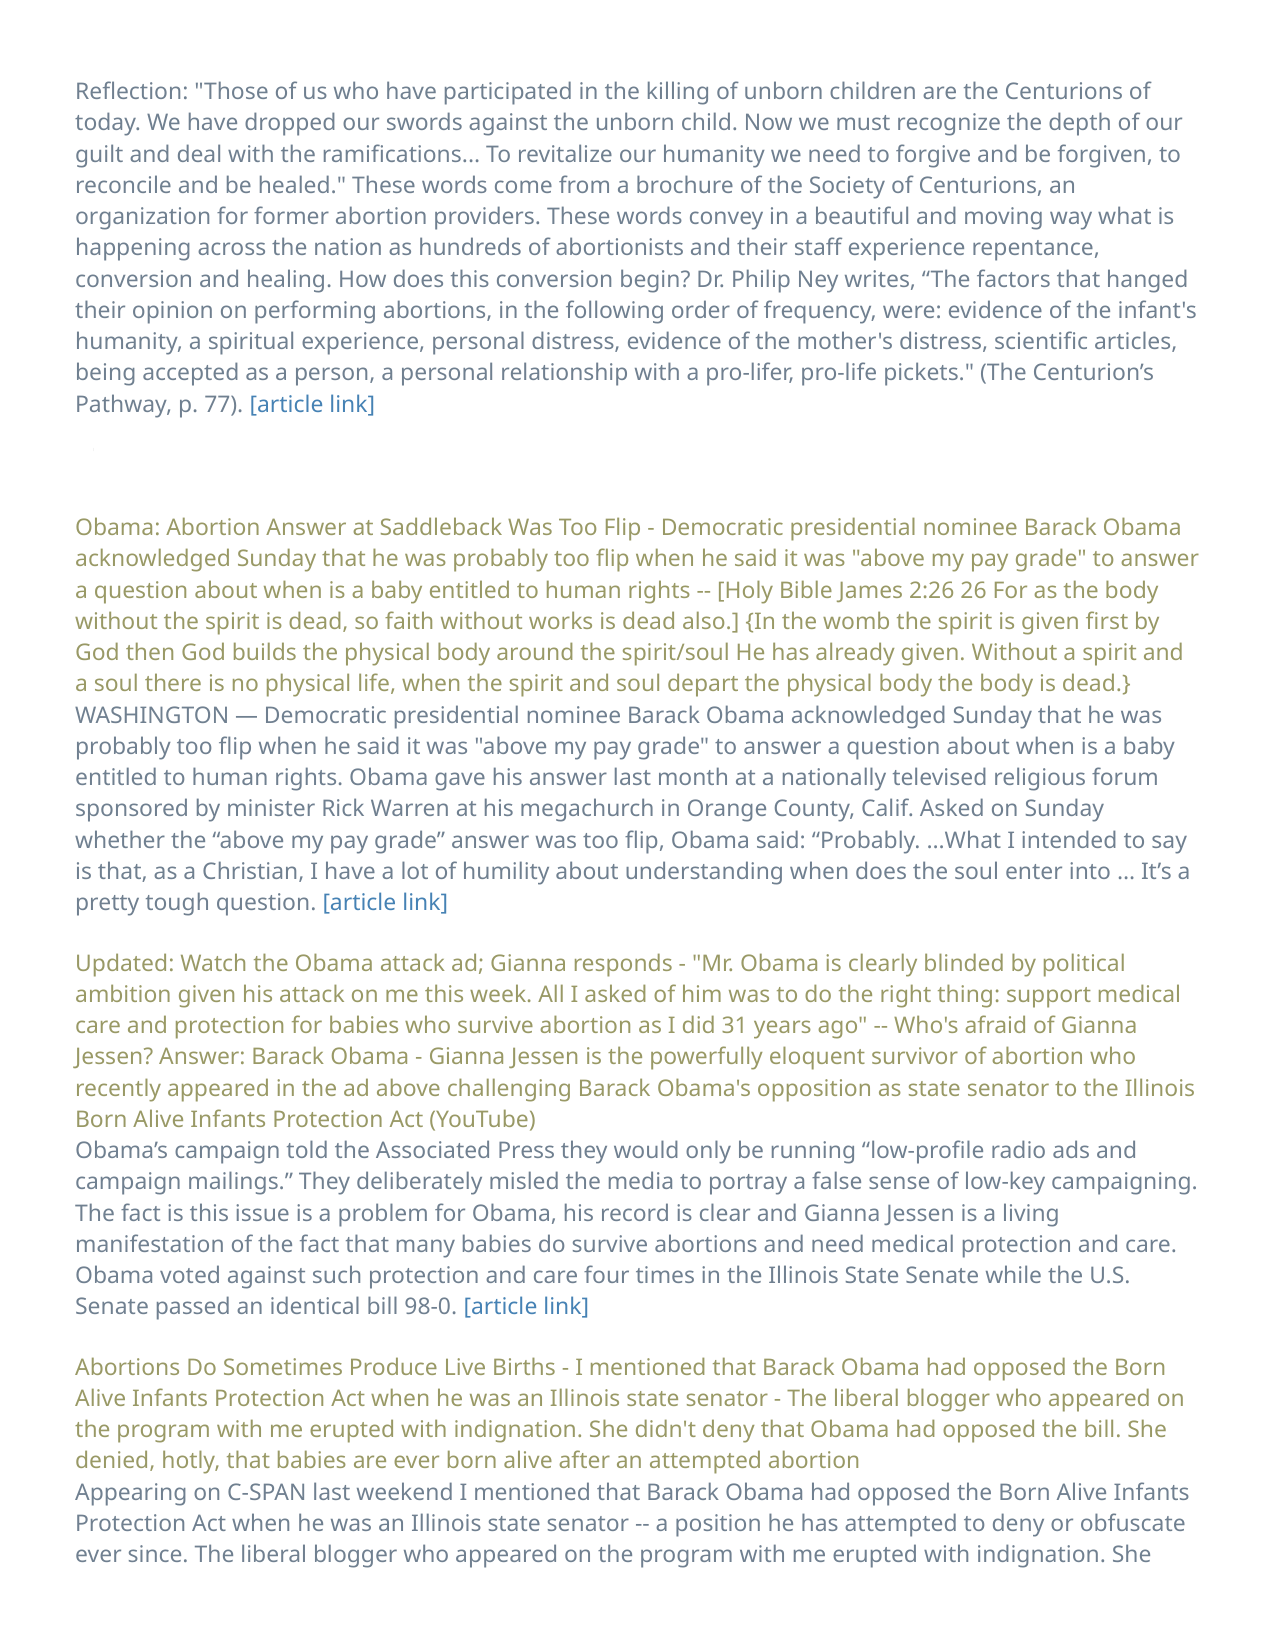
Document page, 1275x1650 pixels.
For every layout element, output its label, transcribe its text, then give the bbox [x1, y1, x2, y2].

text Obama: Abortion Answer at Saddleback Was Too Flip - Democratic presidential nominee Barack Obama acknowledged Sunday that he was probably too flip when he said it was "above my pay grade" to answer a question about when is a baby entitled to human rights -- [Holy Bible James 2:26 26 For as the body without the spirit is dead, so faith without works is dead also.] {In the womb the spirit is given first by God then God builds the physical body around the spirit/soul He has already given. Without a spirit and a soul there is no physical life, when the spirit and soul depart the physical body the body is dead.} WASHINGTON — Democratic presidential nominee Barack Obama acknowledged Sunday that he was probably too flip when he said it was "above my pay grade" to answer a question about when is a baby entitled to human rights. Obama gave his answer last month at a nationally televised religious forum sponsored by minister Rick Warren at his megachurch in Orange County, Calif. Asked on Sunday whether the “above my pay grade” answer was too flip, Obama said: “Probably. …What I intended to say is that, as a Christian, I have a lot of humility about understanding when does the soul enter into … It’s a pretty tough question. [article link] [75, 511, 1200, 917]
text Abortions Do Sometimes Produce Live Births - I mentioned that Barack Obama had opposed the Born Alive Infants Protection Act when he was an Illinois state senator - The liberal blogger who appeared on the program with me erupted with indignation. She didn't deny that Obama had opposed the bill. She denied, hotly, that babies are ever born alive after an attempted abortion Appearing on C-SPAN last weekend I mentioned that Barack Obama had opposed the Born Alive Infants Protection Act when he was an Illinois state senator -- a position he has attempted to deny or obfuscate ever since. The liberal blogger who appeared on the program with me erupted with indignation. She [75, 1351, 1200, 1569]
text Reflection: "Those of us who have participated in the killing of unborn children are the Centurions of today. We have dropped our swords against the unborn child. Now we must recognize the depth of our guilt and deal with the ramifications... To revitalize our humanity we need to forgive and be forgiven, to reconcile and be healed." These words come from a brochure of the Society of Centurions, an organization for former abortion providers. These words convey in a beautiful and moving way what is happening across the nation as hundreds of abortionists and their staff experience repentance, conversion and healing. How does this conversion begin? Dr. Philip Ney writes, “The factors that hanged their opinion on performing abortions, in the following order of frequency, were: evidence of the infant's humanity, a spiritual experience, personal distress, evidence of the mother's distress, scientific articles, being accepted as a person, a personal relationship with a pro-lifer, pro-life pickets." (The Centurion’s Pathway, p. 77). [article link] [75, 75, 1200, 419]
text Updated: Watch the Obama attack ad; Gianna responds - "Mr. Obama is clearly blinded by political ambition given his attack on me this week. All I asked of him was to do the right thing: support medical care and protection for babies who survive abortion as I did 31 years ago" -- Who's afraid of Gianna Jessen? Answer: Barack Obama - Gianna Jessen is the powerfully eloquent survivor of abortion who recently appeared in the ad above challenging Barack Obama's opposition as state senator to the Illinois Born Alive Infants Protection Act (YouTube) Obama’s campaign told the Associated Press they would only be running “low-profile radio ads and campaign mailings.” They deliberately misled the media to portray a false sense of low-key campaigning. The fact is this issue is a problem for Obama, his record is clear and Gianna Jessen is a living manifestation of the fact that many babies do survive abortions and need medical protection and care. Obama voted against such protection and care four times in the Illinois State Senate while the U.S. Senate passed an identical bill 98-0. [article link] [75, 947, 1200, 1322]
